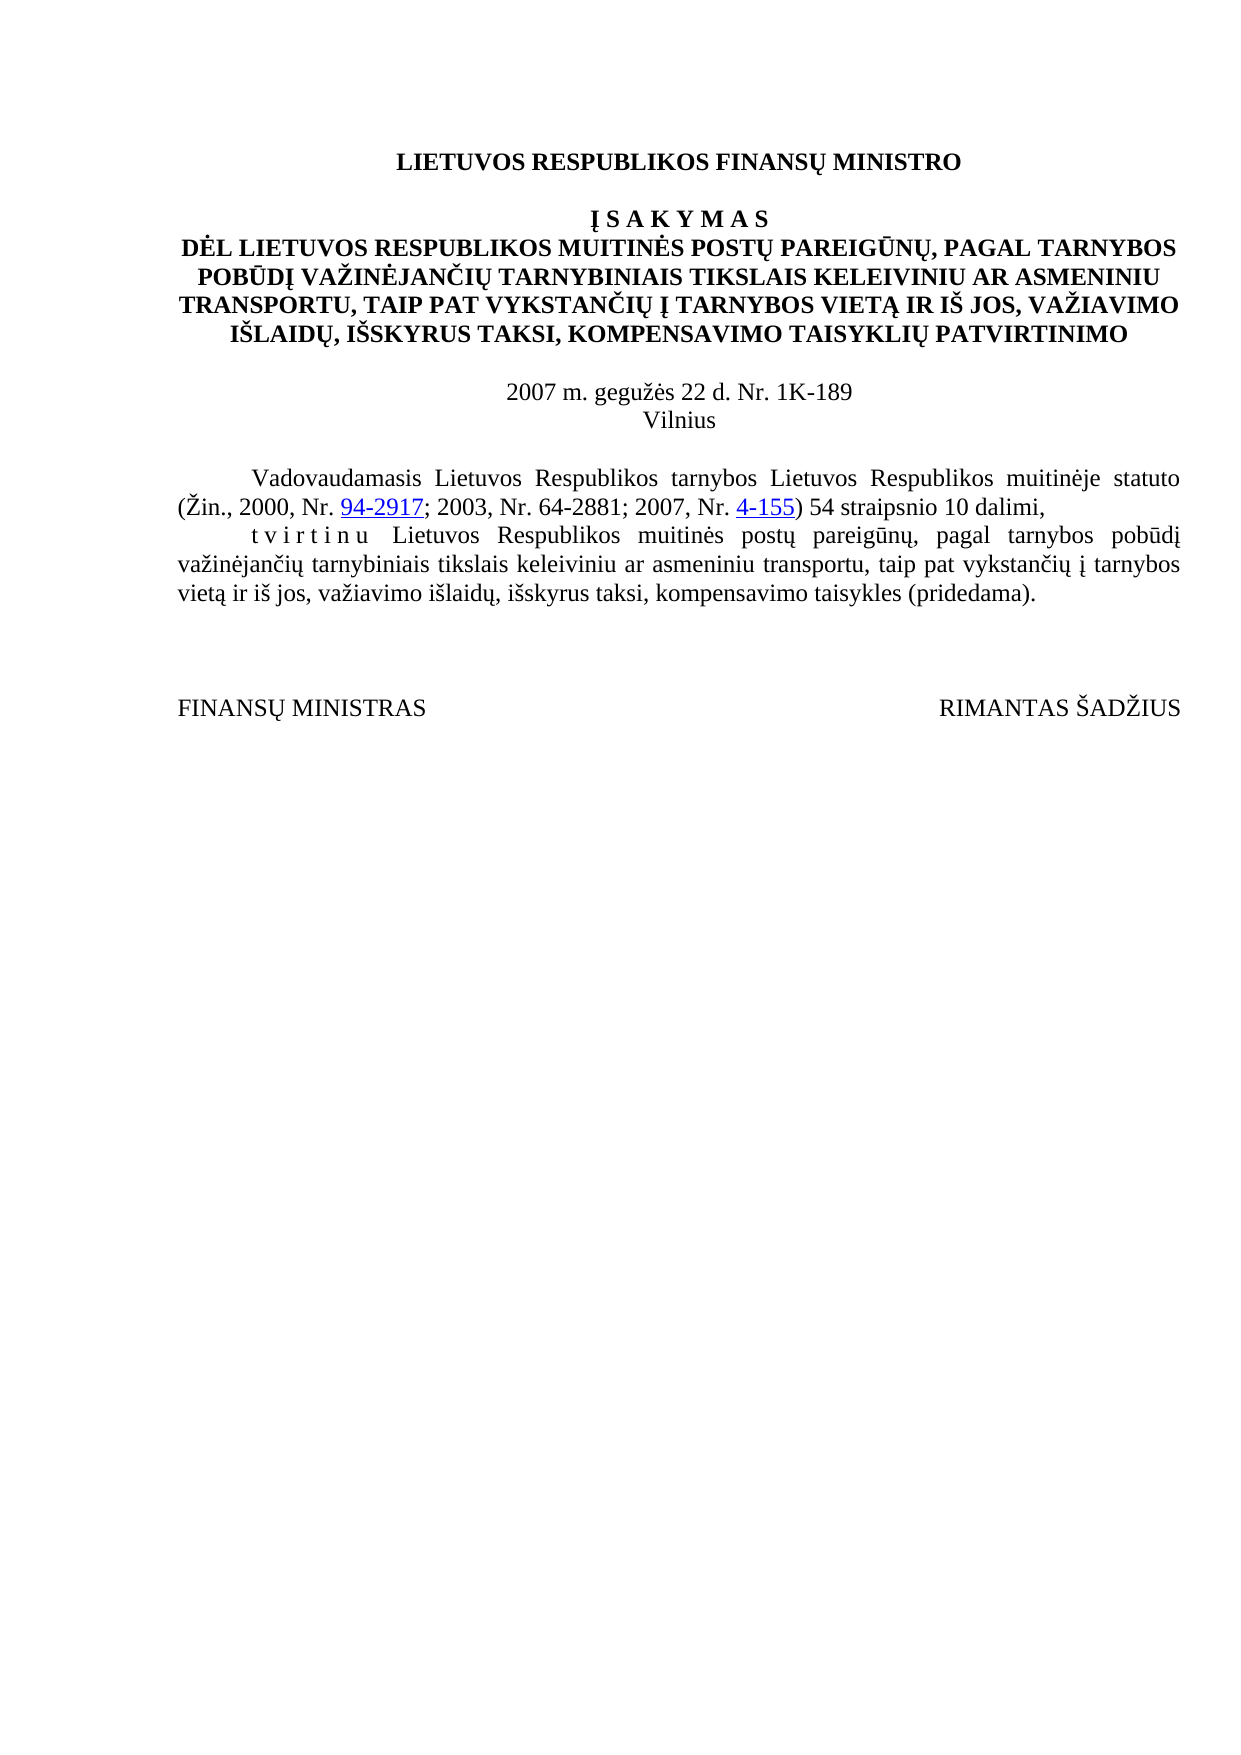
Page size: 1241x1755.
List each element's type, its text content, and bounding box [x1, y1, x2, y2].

text LIETUVOS RESPUBLIKOS FINANSŲ MINISTRO [177, 147, 1181, 176]
text tvirtinu Lietuvos Respublikos muitinės postų pareigūnų, pagal tarnybos pobūdį važinėjančių tarnybiniais tikslais keleiviniu ar asmeniniu transportu, taip pat vykstančių į tarnybos vietą ir iš jos, važiavimo išlaidų, išskyrus taksi, kompensavimo taisykles (pridedama). [177, 521, 1181, 607]
text Vadovaudamasis Lietuvos Respublikos tarnybos Lietuvos Respublikos muitinėje statuto (Žin., 2000, Nr. 94-2917; 2003, Nr. 64-2881; 2007, Nr. 4-155) 54 straipsnio 10 dalimi, [177, 463, 1181, 521]
text 2007 m. gegužės 22 d. Nr. 1K-189 [177, 377, 1181, 406]
text DĖL LIETUVOS RESPUBLIKOS MUITINĖS POSTŲ PAREIGŪNŲ, PAGAL TARNYBOS POBŪDĮ VAŽINĖJANČIŲ TARNYBINIAIS TIKSLAIS KELEIVINIU AR ASMENINIU TRANSPORTU, TAIP PAT VYKSTANČIŲ Į TARNYBOS VIETĄ IR IŠ JOS, VAŽIAVIMO IŠLAIDŲ, IŠSKYRUS TAKSI, KOMPENSAVIMO TAISYKLIŲ PATVIRTINIMO [177, 233, 1181, 348]
text FINANSŲ MINISTRAS RIMANTAS ŠADŽIUS [177, 693, 1181, 722]
text Vilnius [177, 406, 1181, 434]
text Į S A K Y M A S [177, 204, 1181, 233]
